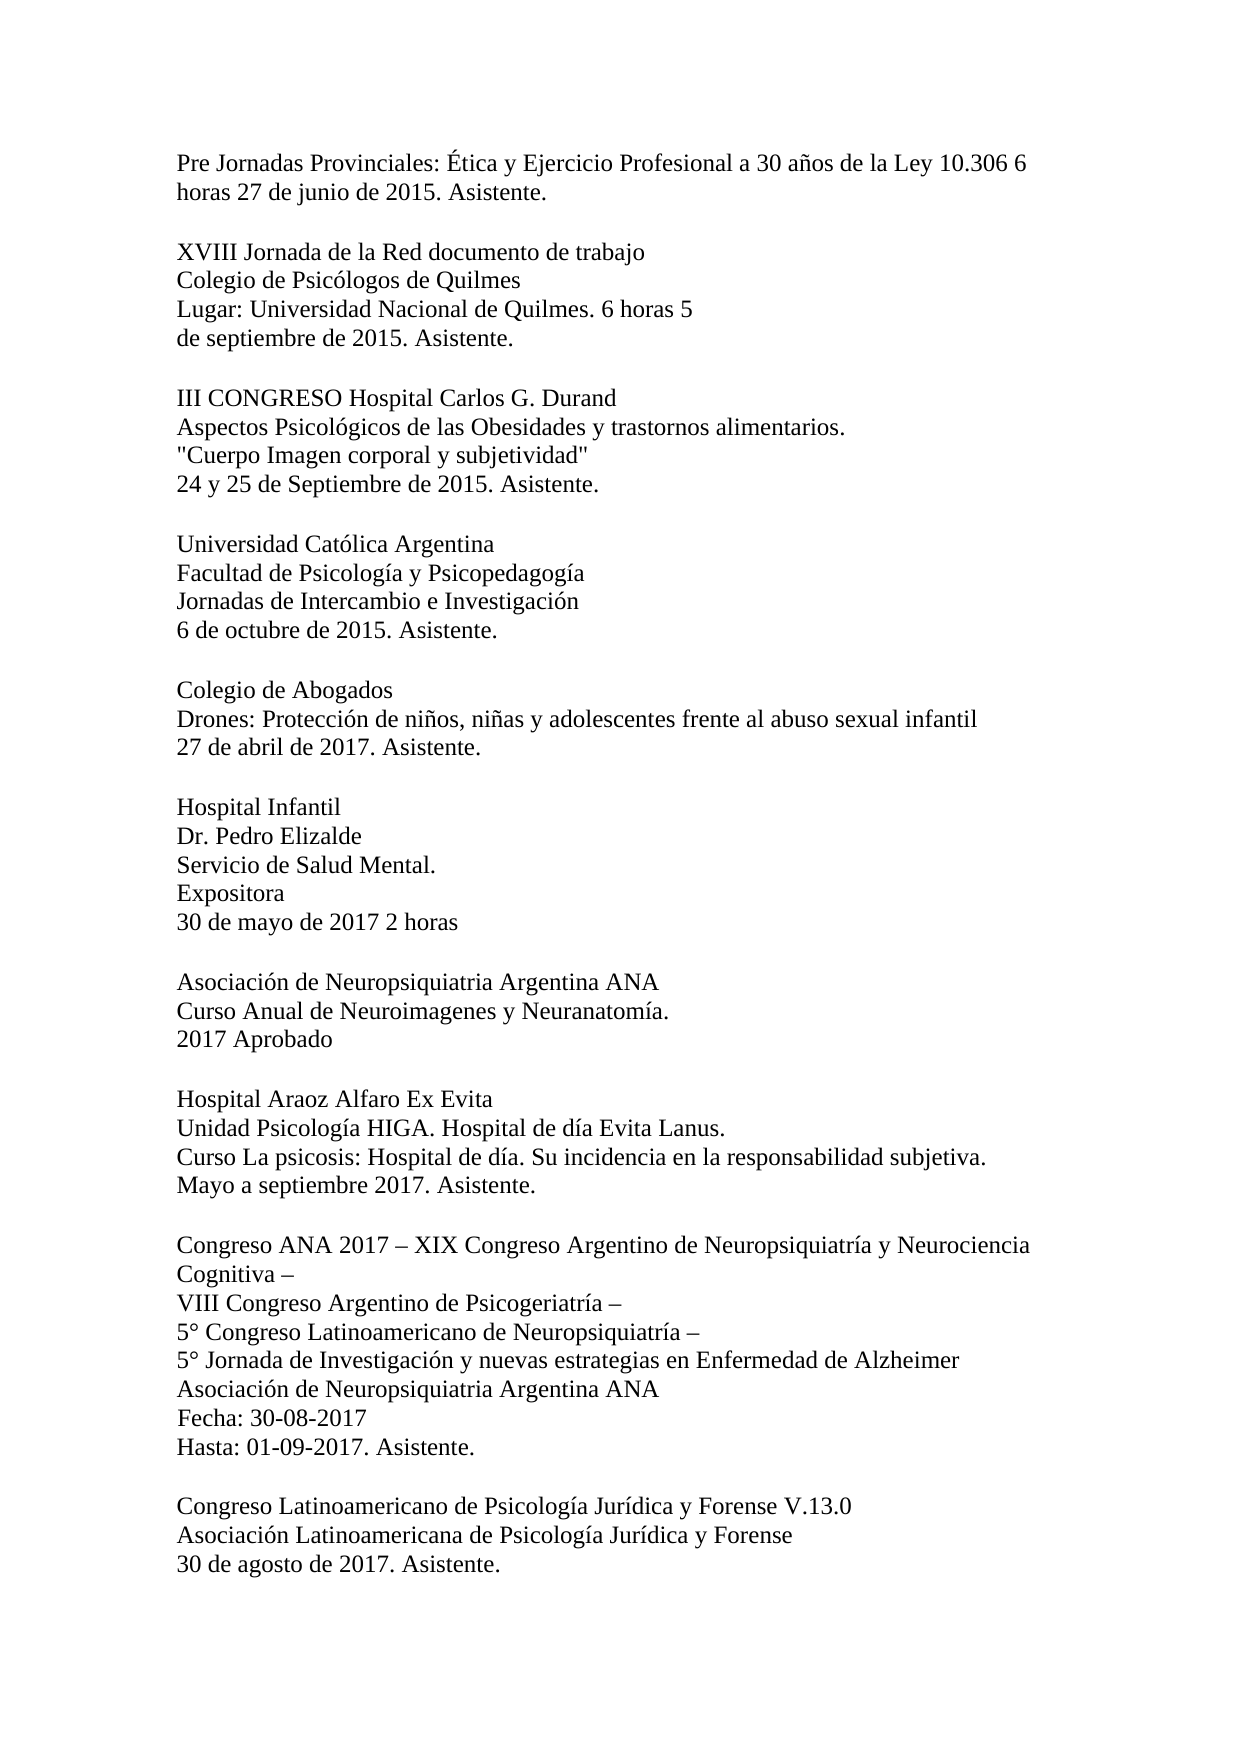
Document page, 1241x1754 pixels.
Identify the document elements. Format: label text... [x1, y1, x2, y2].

text "Cuerpo Imagen corporal y subjetividad" [176, 440, 1061, 469]
text 6 de octubre de 2015. Asistente. [176, 615, 599, 644]
text Hasta: 01-09-2017. Asistente. [176, 1432, 1061, 1460]
text Facultad de Psicología y Psicopedagogía Jornadas de Intercambio e Investigación [176, 558, 599, 615]
text Curso Anual de Neuroimagenes y Neuranatomía. [176, 996, 727, 1024]
text Hospital Infantil [176, 792, 1061, 821]
text III CONGRESO Hospital Carlos G. Durand [176, 383, 1061, 412]
text Unidad Psicología HIGA. Hospital de día Evita Lanus. [176, 1113, 1061, 1142]
text Colegio de Psicólogos de Quilmes [176, 266, 1061, 294]
text Pre Jornadas Provinciales: Ética y Ejercicio Profesional a 30 años de la Ley 10.306 6 horas 27 de junio de 2015. Asistente. [176, 148, 1028, 206]
text Asociación de Neuropsiquiatria Argentina ANA [176, 967, 727, 996]
text Aspectos Psicológicos de las Obesidades y trastornos alimentarios. [176, 412, 1061, 440]
text XVIII Jornada de la Red documento de trabajo [176, 237, 1061, 266]
text Colegio de Abogados [176, 675, 1061, 704]
text Lugar: Universidad Nacional de Quilmes. 6 horas 5 de septiembre de 2015. Asistente. [176, 294, 694, 352]
text 24 y 25 de Septiembre de 2015. Asistente. [176, 469, 1061, 498]
text Hospital Araoz Alfaro Ex Evita [176, 1084, 1061, 1113]
text 30 de agosto de 2017. Asistente. [176, 1549, 853, 1578]
text Dr. Pedro Elizalde [176, 821, 1061, 850]
text 27 de abril de 2017. Asistente. [176, 732, 1010, 761]
text VIII Congreso Argentino de Psicogeriatría – [176, 1288, 1061, 1317]
text Congreso Latinoamericano de Psicología Jurídica y Forense V.13.0 Asociación Latinoamericana de Psicología Jurídica y Forense [176, 1491, 853, 1549]
text Fecha: 30-08-2017 [177, 1403, 1061, 1432]
text Congreso ANA 2017 – XIX Congreso Argentino de Neuropsiquiatría y Neurociencia Cognitiva – [176, 1230, 1061, 1288]
text 5° Congreso Latinoamericano de Neuropsiquiatría – [176, 1317, 1061, 1345]
text Drones: Protección de niños, niñas y adolescentes frente al abuso sexual infantil [176, 704, 1010, 732]
text 5° Jornada de Investigación y nuevas estrategias en Enfermedad de Alzheimer [176, 1345, 1061, 1374]
text Servicio de Salud Mental. [176, 850, 1061, 878]
text 30 de mayo de 2017 2 horas [176, 907, 1061, 936]
text Curso La psicosis: Hospital de día. Su incidencia en la responsabilidad subjetiva. [176, 1142, 1052, 1171]
text Expositora [176, 878, 1061, 907]
text Universidad Católica Argentina [176, 529, 1061, 558]
text 2017 Aprobado [176, 1024, 1061, 1053]
text Mayo a septiembre 2017. Asistente. [176, 1171, 1052, 1199]
text Asociación de Neuropsiquiatria Argentina ANA [176, 1374, 727, 1403]
